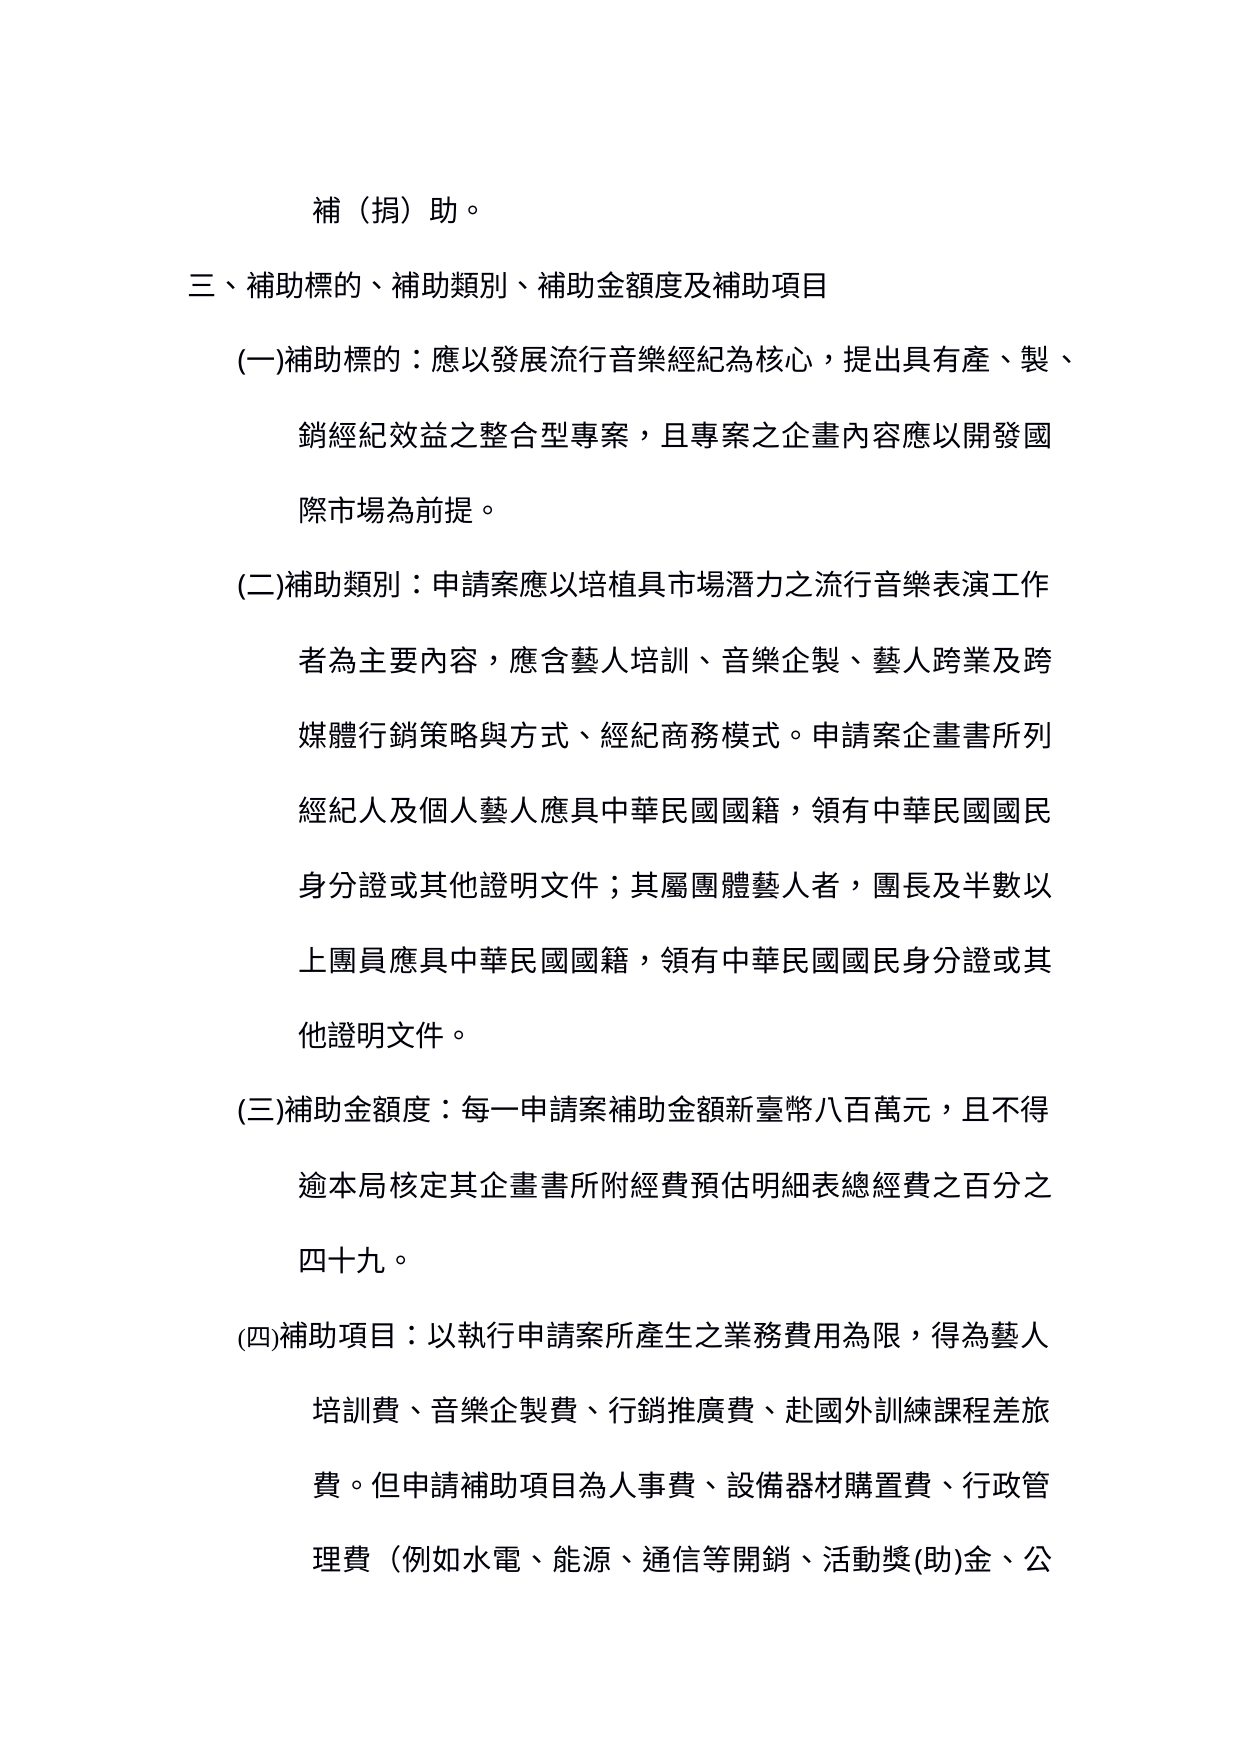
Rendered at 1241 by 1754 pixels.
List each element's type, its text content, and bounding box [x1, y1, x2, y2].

list 補助金額度：每一申請案補助金額新臺幣八百萬元，且不得逾本局核定其企畫書所附經費預估明細表總經費之百分之四十九。 [237, 1064, 1053, 1289]
list 補助標的、補助類別、補助金額度及補助項目 [187, 239, 1053, 314]
list 補助類別：申請案應以培植具市場潛力之流行音樂表演工作者為主要內容，應含藝人培訓、音樂企製、藝人跨業及跨媒體行銷策略與方式、經紀商務模式。申請案企畫書所列經紀人及個人藝人應具中華民國國籍，領有中華民國國民身分證或其他證明文件；其屬團體藝人者，團長及半數以上團員應具中華民國國籍，領有中華民國國民身分證或其他證明文件。 [237, 539, 1053, 1064]
list 補（捐）助。 [237, 164, 1053, 239]
list 補助標的：應以發展流行音樂經紀為核心，提出具有產、製、銷經紀效益之整合型專案，且專案之企畫內容應以開發國際市場為前提。 [237, 314, 1053, 539]
list 補助項目：以執行申請案所產生之業務費用為限，得為藝人培訓費、音樂企製費、行銷推廣費、赴國外訓練課程差旅費。但申請補助項目為人事費、設備器材購置費、行政管理費（例如水電、能源、通信等開銷、活動獎(助)金、公關禮品）及其他經本局認定不得補助之項目，均不予補助。 [237, 1289, 1053, 1589]
